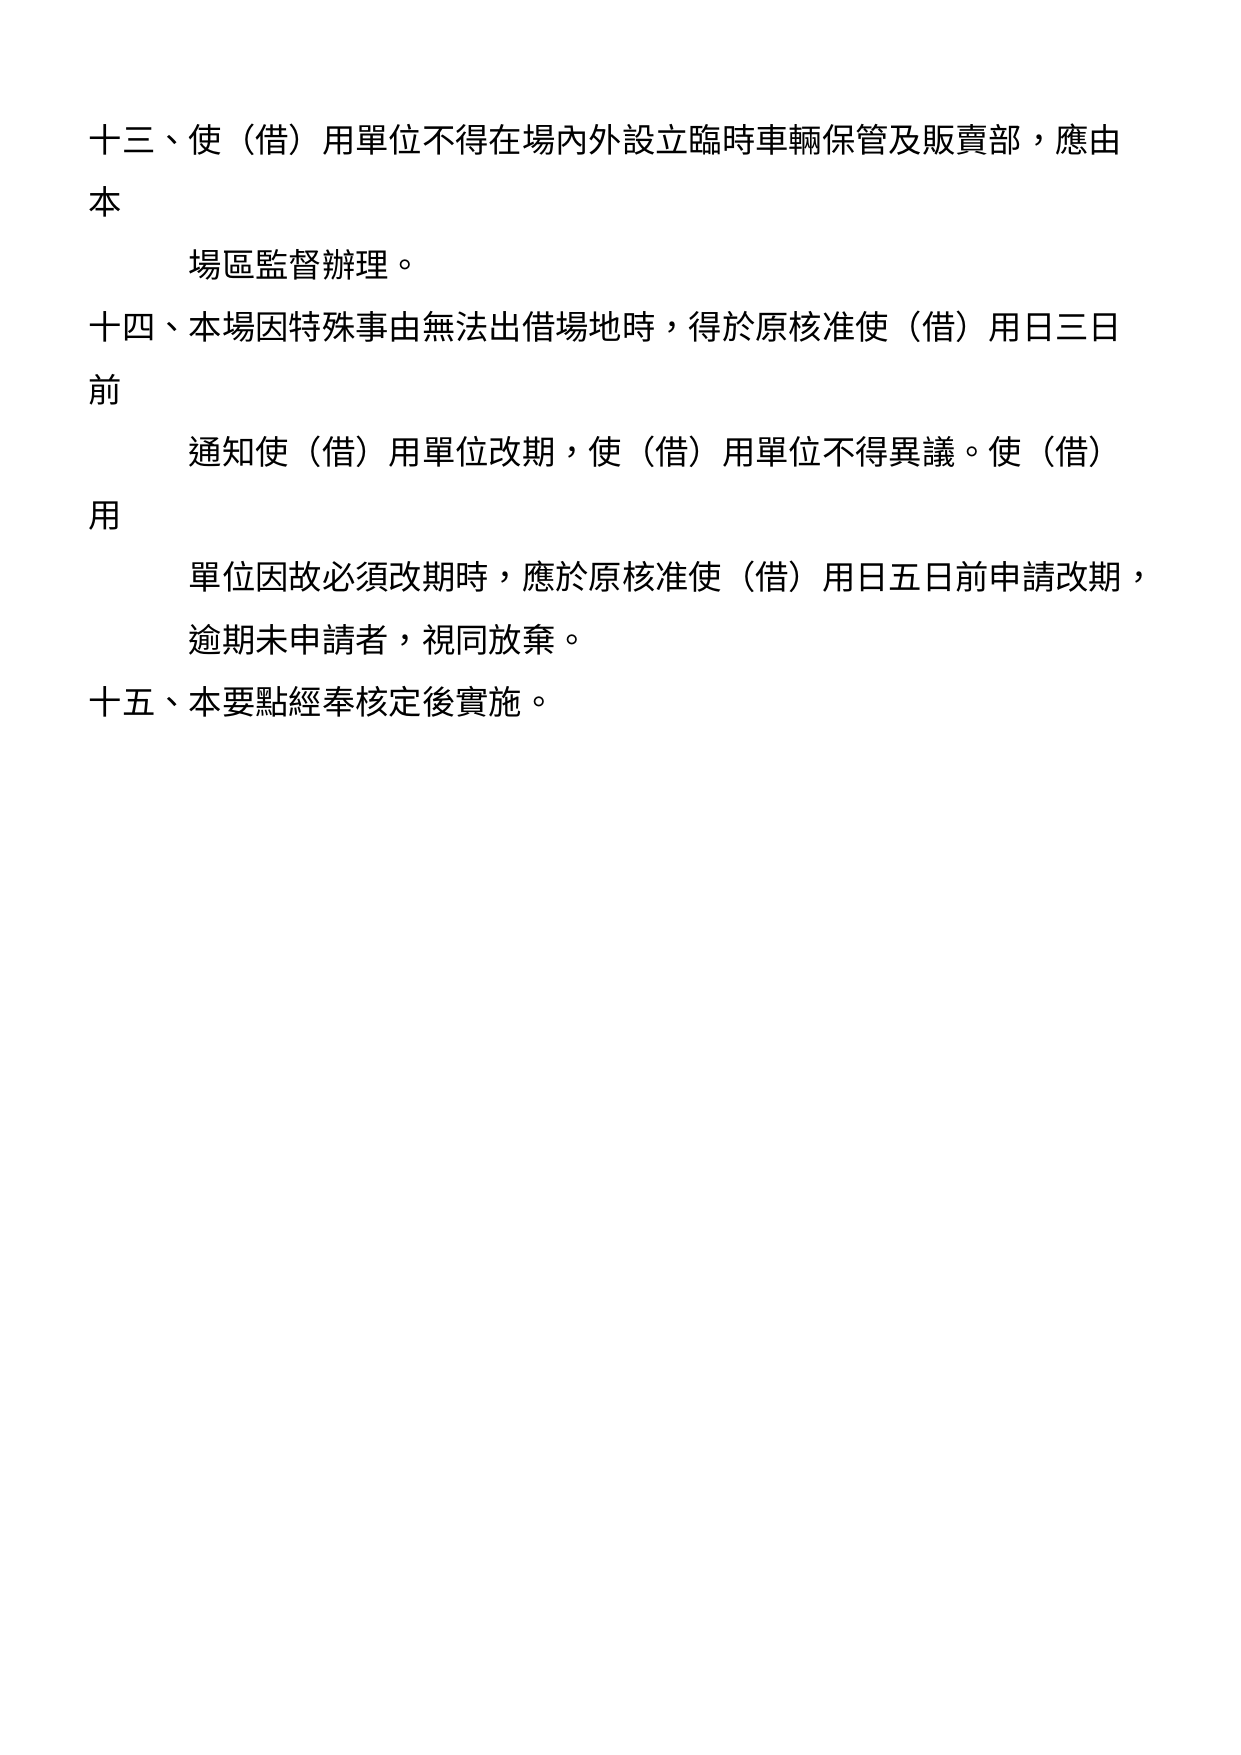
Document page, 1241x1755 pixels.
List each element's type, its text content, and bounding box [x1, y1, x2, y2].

text 十四、本場因特殊事由無法出借場地時，得於原核准使（借）用日三日前 [89, 283, 1152, 408]
text 十三、使（借）用單位不得在場內外設立臨時車輛保管及販賣部，應由本 [89, 96, 1152, 221]
text 逾期未申請者，視同放棄。 [89, 596, 1152, 658]
text 單位因故必須改期時，應於原核准使（借）用日五日前申請改期， [89, 533, 1152, 596]
text 通知使（借）用單位改期，使（借）用單位不得異議。使（借）用 [89, 408, 1152, 533]
text 十五、本要點經奉核定後實施。 [89, 658, 1152, 721]
text 場區監督辦理。 [89, 221, 1152, 283]
